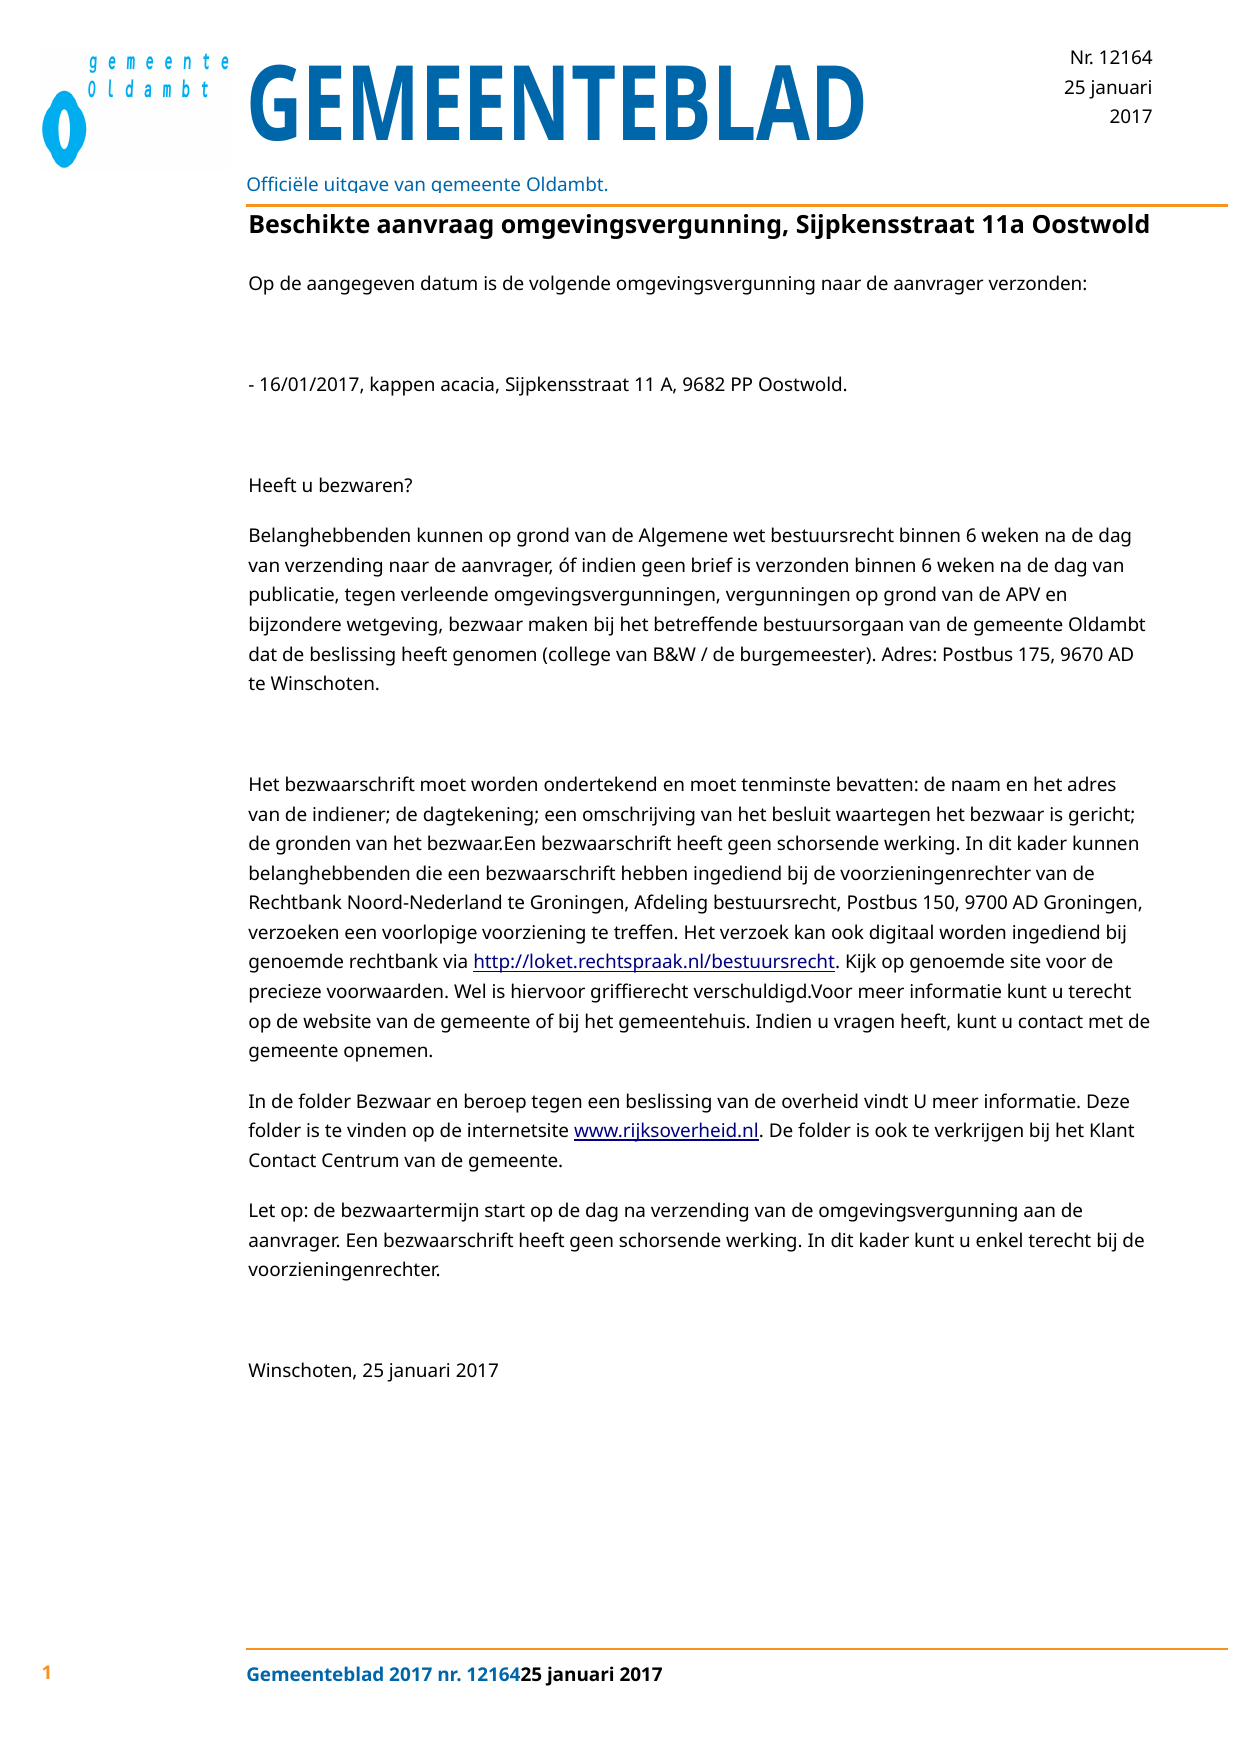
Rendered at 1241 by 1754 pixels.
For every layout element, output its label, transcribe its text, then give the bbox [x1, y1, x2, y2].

text Beschikte aanvraag omgevingsvergunning, Sijpkensstraat 11a Oostwold [248, 207, 1152, 241]
text - 16/01/2017, kappen acacia, Sijpkensstraat 11 A, 9682 PP Oostwold. [248, 371, 1152, 397]
text In de folder Bezwaar en beroep tegen een beslissing van de overheid vindt U meer informatie. Deze folder is te vinden op de internetsite www.rijksoverheid.nl. De folder is ook te verkrijgen bij het Klant Contact Centrum van de gemeente. [248, 1088, 1152, 1173]
text Heeft u bezwaren? [248, 472, 1152, 498]
text Het bezwaarschrift moet worden ondertekend en moet tenminste bevatten: de naam en het adres van de indiener; de dagtekening; een omschrijving van het besluit waartegen het bezwaar is gericht; de gronden van het bezwaar.Een bezwaarschrift heeft geen schorsende werking. In dit kader kunnen belanghebbenden die een bezwaarschrift hebben ingediend bij de voorzieningenrechter van de Rechtbank Noord-Nederland te Groningen, Afdeling bestuursrecht, Postbus 150, 9700 AD Groningen, verzoeken een voorlopige voorziening te treffen. Het verzoek kan ook digitaal worden ingediend bij genoemde rechtbank via http://loket.rechtspraak.nl/bestuursrecht. Kijk op genoemde site voor de precieze voorwaarden. Wel is hiervoor griffierecht verschuldigd.Voor meer informatie kunt u terecht op de website van de gemeente of bij het gemeentehuis. Indien u vragen heeft, kunt u contact met de gemeente opnemen. [248, 771, 1152, 1063]
text Winschoten, 25 januari 2017 [248, 1357, 1152, 1383]
text Let op: de bezwaartermijn start op de dag na verzending van de omgevingsvergunning aan de aanvrager. Een bezwaarschrift heeft geen schorsende werking. In dit kader kunt u enkel terecht bij de voorzieningenrechter. [248, 1197, 1152, 1282]
text Op de aangegeven datum is de volgende omgevingsvergunning naar de aanvrager verzonden: [248, 270, 1152, 296]
picture [41, 47, 231, 172]
text Belanghebbenden kunnen op grond van de Algemene wet bestuursrecht binnen 6 weken na de dag van verzending naar de aanvrager, óf indien geen brief is verzonden binnen 6 weken na de dag van publicatie, tegen verleende omgevingsvergunningen, vergunningen op grond van de APV en bijzondere wetgeving, bezwaar maken bij het betreffende bestuursorgaan van de gemeente Oldambt dat de beslissing heeft genomen (college van B&W / de burgemeester). Adres: Postbus 175, 9670 AD te Winschoten. [248, 522, 1152, 696]
